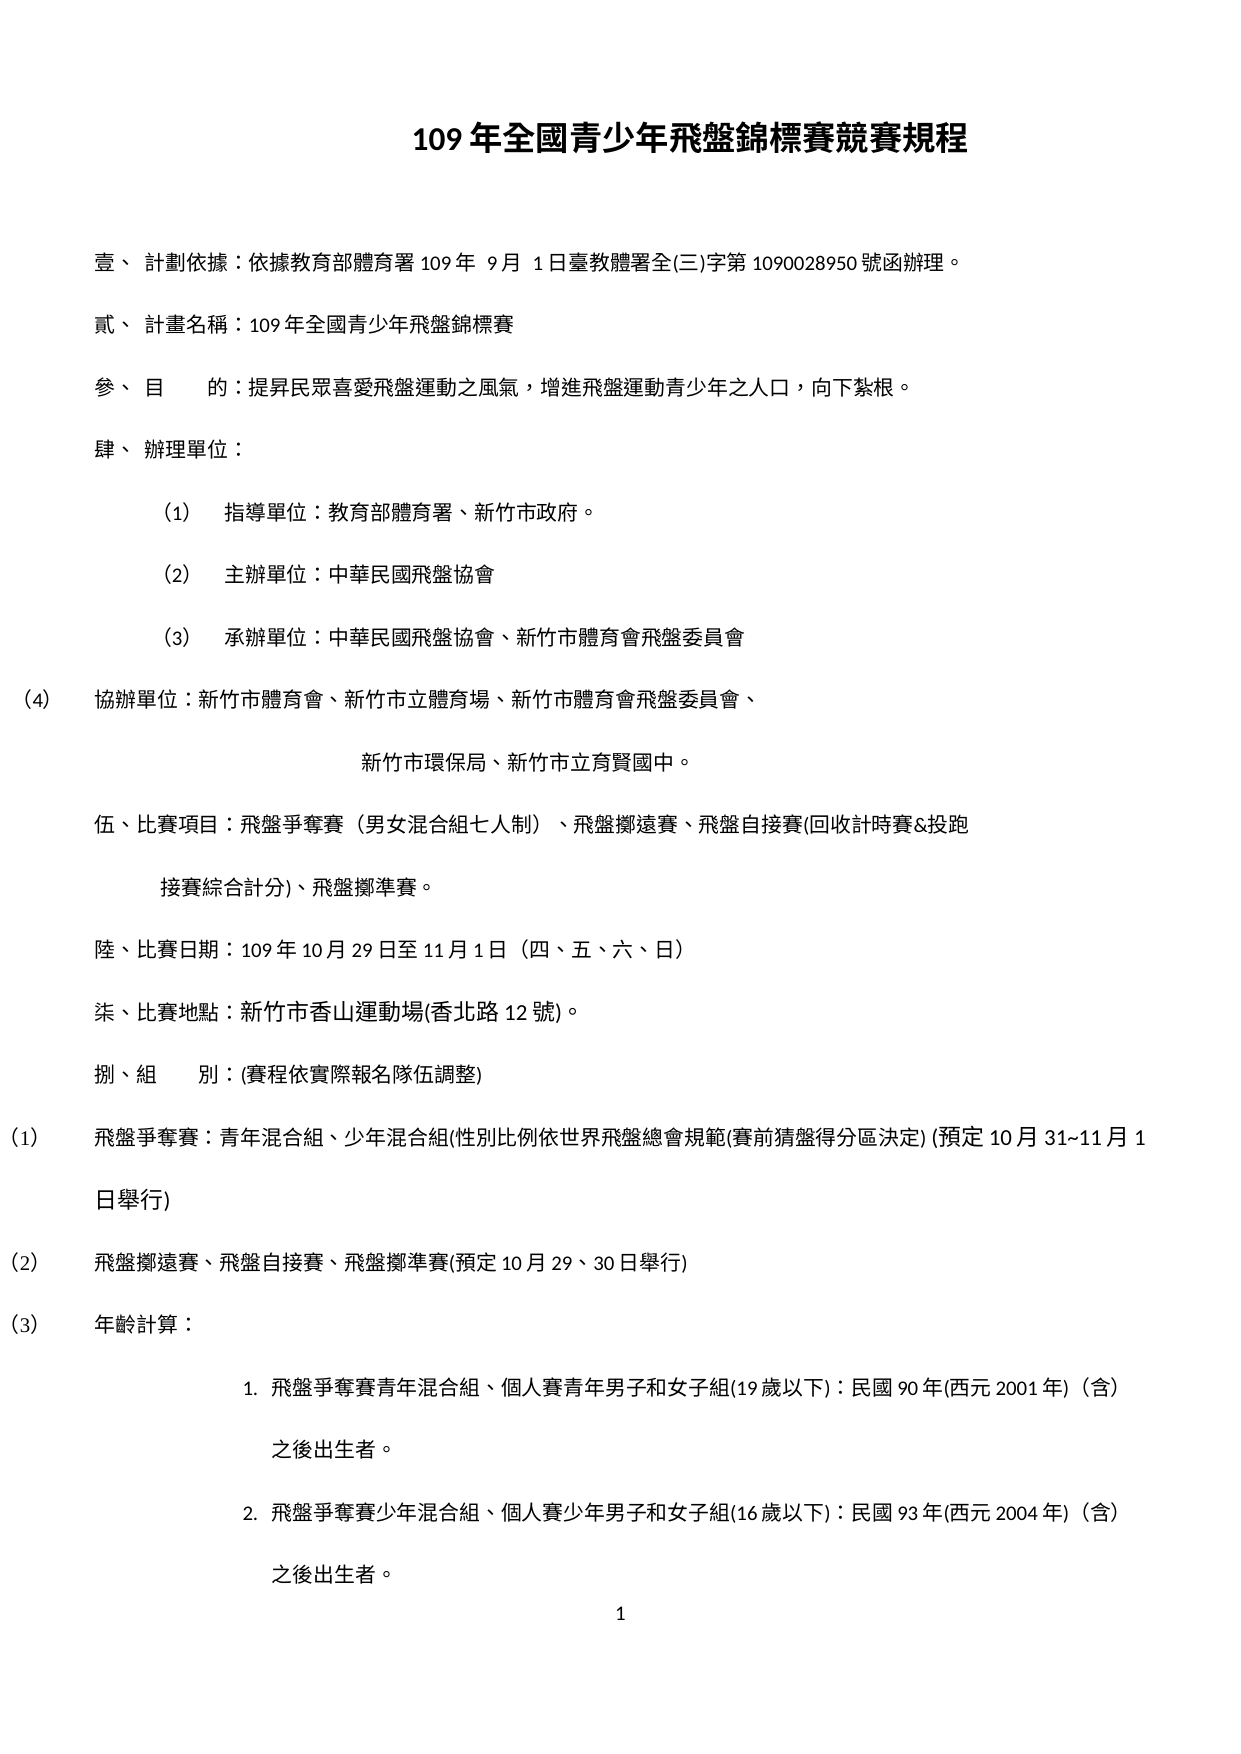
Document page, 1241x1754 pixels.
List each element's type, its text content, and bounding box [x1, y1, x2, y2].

text 伍、比賽項目：飛盤爭奪賽（男女混合組七人制）、飛盤擲遠賽、飛盤自接賽(回收計時賽&投跑 [94, 782, 1146, 844]
text 新竹市環保局、新竹市立育賢國中。 [237, 719, 1146, 782]
text 柒、比賽地點：新竹市香山運動場(香北路12號)。 [94, 969, 1146, 1032]
list 飛盤擲遠賽、飛盤自接賽、飛盤擲準賽(預定10月29、30日舉行) [0, 1219, 1146, 1282]
list 計劃依據：依據教育部體育署109年 9月 1日臺教體署全(三)字第1090028950號函辦理。 [94, 219, 1146, 282]
list 年齡計算： [0, 1282, 1146, 1344]
text 陸、比賽日期：109年10月29日至11月1日（四、五、六、日） [94, 907, 1146, 969]
list 計畫名稱：109年全國青少年飛盤錦標賽 [94, 282, 1146, 344]
list 辦理單位： [94, 407, 1146, 469]
list 飛盤爭奪賽：青年混合組、少年混合組(性別比例依世界飛盤總會規範(賽前猜盤得分區決定) (預定10月31~11月1日舉行) [0, 1094, 1146, 1219]
text 捌、組 別：(賽程依實際報名隊伍調整) [94, 1032, 1146, 1094]
list 主辦單位：中華民國飛盤協會 [151, 532, 1146, 594]
list 承辦單位：中華民國飛盤協會、新竹市體育會飛盤委員會 [151, 594, 1146, 657]
text 109年全國青少年飛盤錦標賽競賽規程 [94, 94, 1146, 157]
list 飛盤爭奪賽少年混合組、個人賽少年男子和女子組(16歲以下)：民國93年(西元2004年)（含）之後出生者。 [242, 1469, 1146, 1594]
list 飛盤爭奪賽青年混合組、個人賽青年男子和女子組(19歲以下)：民國90年(西元2001年)（含）之後出生者。 [242, 1344, 1146, 1469]
text 接賽綜合計分)、飛盤擲準賽。 [94, 844, 1146, 907]
list 指導單位：教育部體育署、新竹市政府。 [151, 469, 1146, 532]
list 目 的：提昇民眾喜愛飛盤運動之風氣，增進飛盤運動青少年之人口，向下紮根。 [94, 344, 1146, 407]
list 協辦單位：新竹市體育會、新竹市立體育場、新竹市體育會飛盤委員會、 [11, 657, 1146, 719]
